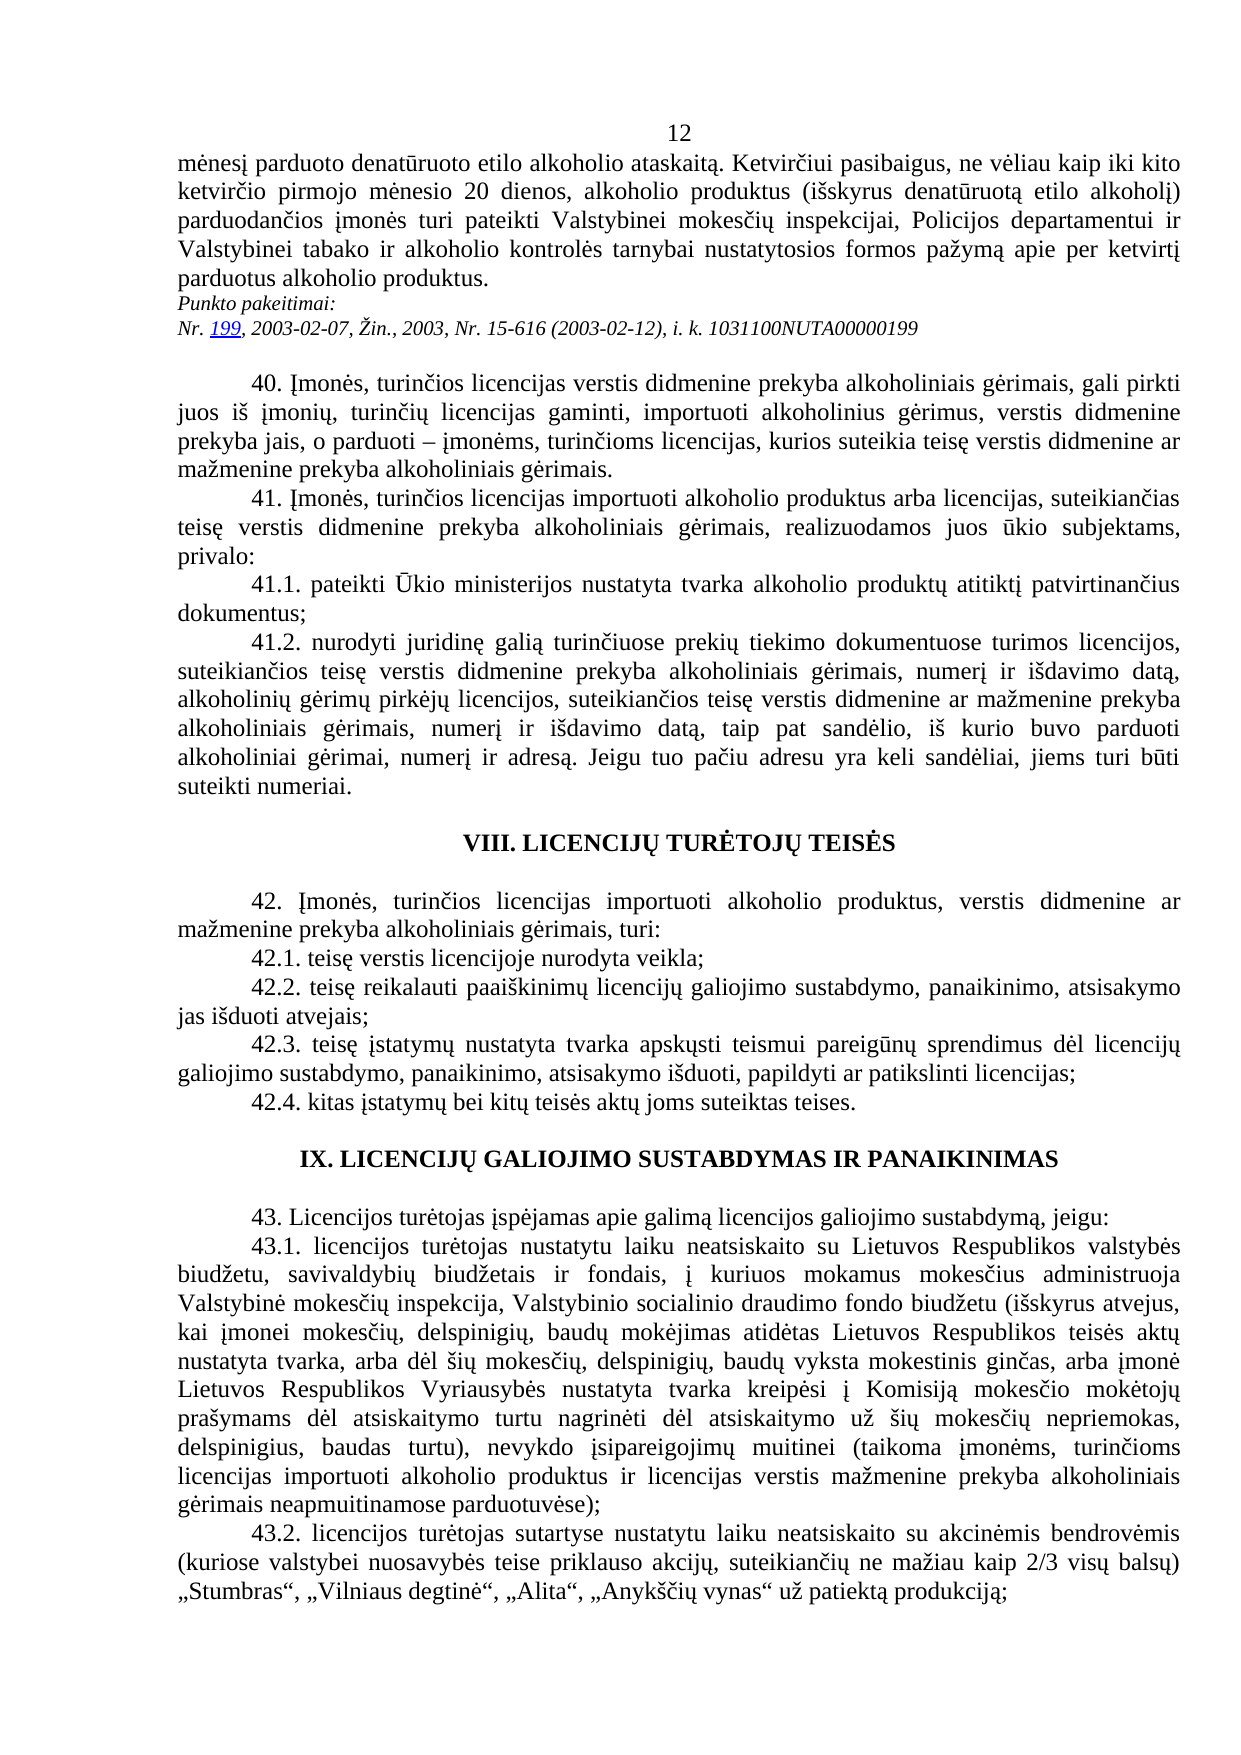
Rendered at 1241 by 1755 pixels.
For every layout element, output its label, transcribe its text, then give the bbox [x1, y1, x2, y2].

text 42.4. kitas įstatymų bei kitų teisės aktų joms suteiktas teises. [177, 1087, 1181, 1116]
text 41.1. pateikti Ūkio ministerijos nustatyta tvarka alkoholio produktų atitiktį patvirtinančius dokumentus; [177, 569, 1181, 627]
text Nr. 199, 2003-02-07, Žin., 2003, Nr. 15-616 (2003-02-12), i. k. 1031100NUTA00000199 [177, 315, 1181, 339]
text 43. Licencijos turėtojas įspėjamas apie galimą licencijos galiojimo sustabdymą, jeigu: [177, 1202, 1181, 1231]
text 41. Įmonės, turinčios licencijas importuoti alkoholio produktus arba licencijas, suteikiančias teisę verstis didmenine prekyba alkoholiniais gėrimais, realizuodamos juos ūkio subjektams, privalo: [177, 483, 1181, 569]
text Punkto pakeitimai: [177, 291, 1181, 315]
text 41.2. nurodyti juridinę galią turinčiuose prekių tiekimo dokumentuose turimos licencijos, suteikiančios teisę verstis didmenine prekyba alkoholiniais gėrimais, numerį ir išdavimo datą, alkoholinių gėrimų pirkėjų licencijos, suteikiančios teisę verstis didmenine ar mažmenine prekyba alkoholiniais gėrimais, numerį ir išdavimo datą, taip pat sandėlio, iš kurio buvo parduoti alkoholiniai gėrimai, numerį ir adresą. Jeigu tuo pačiu adresu yra keli sandėliai, jiems turi būti suteikti numeriai. [177, 627, 1181, 799]
text 40. Įmonės, turinčios licencijas verstis didmenine prekyba alkoholiniais gėrimais, gali pirkti juos iš įmonių, turinčių licencijas gaminti, importuoti alkoholinius gėrimus, verstis didmenine prekyba jais, o parduoti – įmonėms, turinčioms licencijas, kurios suteikia teisę verstis didmenine ar mažmenine prekyba alkoholiniais gėrimais. [177, 368, 1181, 483]
text 42.3. teisę įstatymų nustatyta tvarka apskųsti teismui pareigūnų sprendimus dėl licencijų galiojimo sustabdymo, panaikinimo, atsisakymo išduoti, papildyti ar patikslinti licencijas; [177, 1029, 1181, 1087]
text 43.1. licencijos turėtojas nustatytu laiku neatsiskaito su Lietuvos Respublikos valstybės biudžetu, savivaldybių biudžetais ir fondais, į kuriuos mokamus mokesčius administruoja Valstybinė mokesčių inspekcija, Valstybinio socialinio draudimo fondo biudžetu (išskyrus atvejus, kai įmonei mokesčių, delspinigių, baudų mokėjimas atidėtas Lietuvos Respublikos teisės aktų nustatyta tvarka, arba dėl šių mokesčių, delspinigių, baudų vyksta mokestinis ginčas, arba įmonė Lietuvos Respublikos Vyriausybės nustatyta tvarka kreipėsi į Komisiją mokesčio mokėtojų prašymams dėl atsiskaitymo turtu nagrinėti dėl atsiskaitymo už šių mokesčių nepriemokas, delspinigius, baudas turtu), nevykdo įsipareigojimų muitinei (taikoma įmonėms, turinčioms licencijas importuoti alkoholio produktus ir licencijas verstis mažmenine prekyba alkoholiniais gėrimais neapmuitinamose parduotuvėse); [177, 1231, 1181, 1518]
text 42.2. teisę reikalauti paaiškinimų licencijų galiojimo sustabdymo, panaikinimo, atsisakymo jas išduoti atvejais; [177, 972, 1181, 1029]
text 42. Įmonės, turinčios licencijas importuoti alkoholio produktus, verstis didmenine ar mažmenine prekyba alkoholiniais gėrimais, turi: [177, 886, 1181, 943]
text 42.1. teisę verstis licencijoje nurodyta veikla; [177, 943, 1181, 972]
text mėnesį parduoto denatūruoto etilo alkoholio ataskaitą. Ketvirčiui pasibaigus, ne vėliau kaip iki kito ketvirčio pirmojo mėnesio 20 dienos, alkoholio produktus (išskyrus denatūruotą etilo alkoholį) parduodančios įmonės turi pateikti Valstybinei mokesčių inspekcijai, Policijos departamentui ir Valstybinei tabako ir alkoholio kontrolės tarnybai nustatytosios formos pažymą apie per ketvirtį parduotus alkoholio produktus. [177, 148, 1181, 291]
text VIII. LICENCIJŲ TURĖTOJŲ TEISĖS [177, 828, 1181, 857]
text IX. LICENCIJŲ GALIOJIMO SUSTABDYMAS IR PANAIKINIMAS [177, 1144, 1181, 1173]
text 43.2. licencijos turėtojas sutartyse nustatytu laiku neatsiskaito su akcinėmis bendrovėmis (kuriose valstybei nuosavybės teise priklauso akcijų, suteikiančių ne mažiau kaip 2/3 visų balsų) „Stumbras“, „Vilniaus degtinė“, „Alita“, „Anykščių vynas“ už patiektą produkciją; [177, 1518, 1181, 1604]
